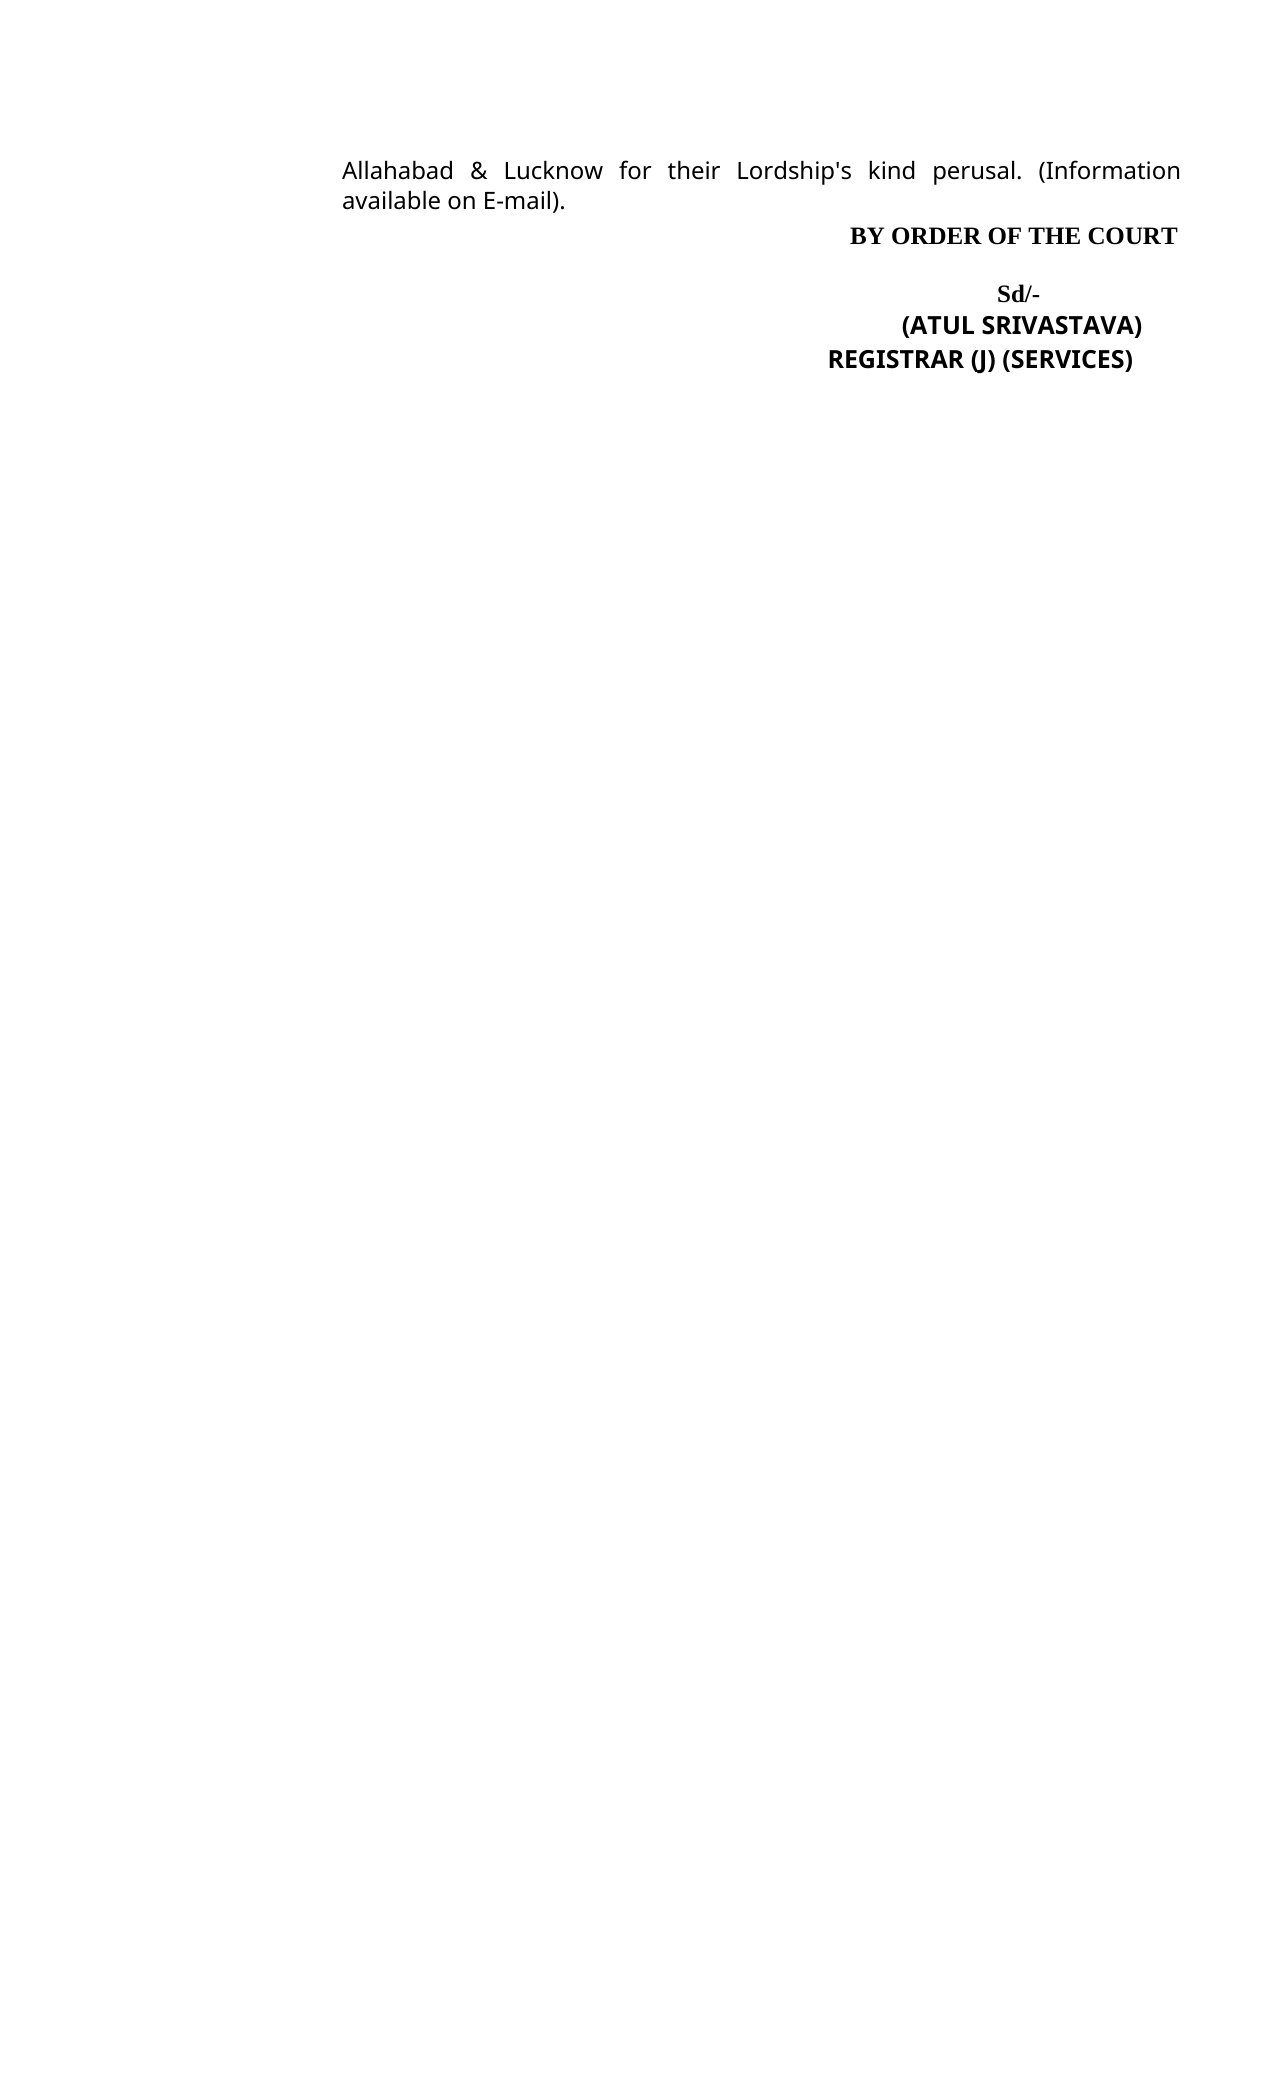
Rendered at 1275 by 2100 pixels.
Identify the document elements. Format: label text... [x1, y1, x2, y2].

table_cell [284, 150, 336, 221]
text Sd/- (ATUL SRIVASTAVA) [212, 279, 1181, 342]
table_cell Allahabad & Lucknow for their Lordship's kind perusal. (Information available on E-mail). [336, 150, 1188, 221]
text BY ORDER OF THE COURT [212, 221, 1181, 250]
text REGISTRAR (J) (SERVICES) [215, 342, 1181, 376]
